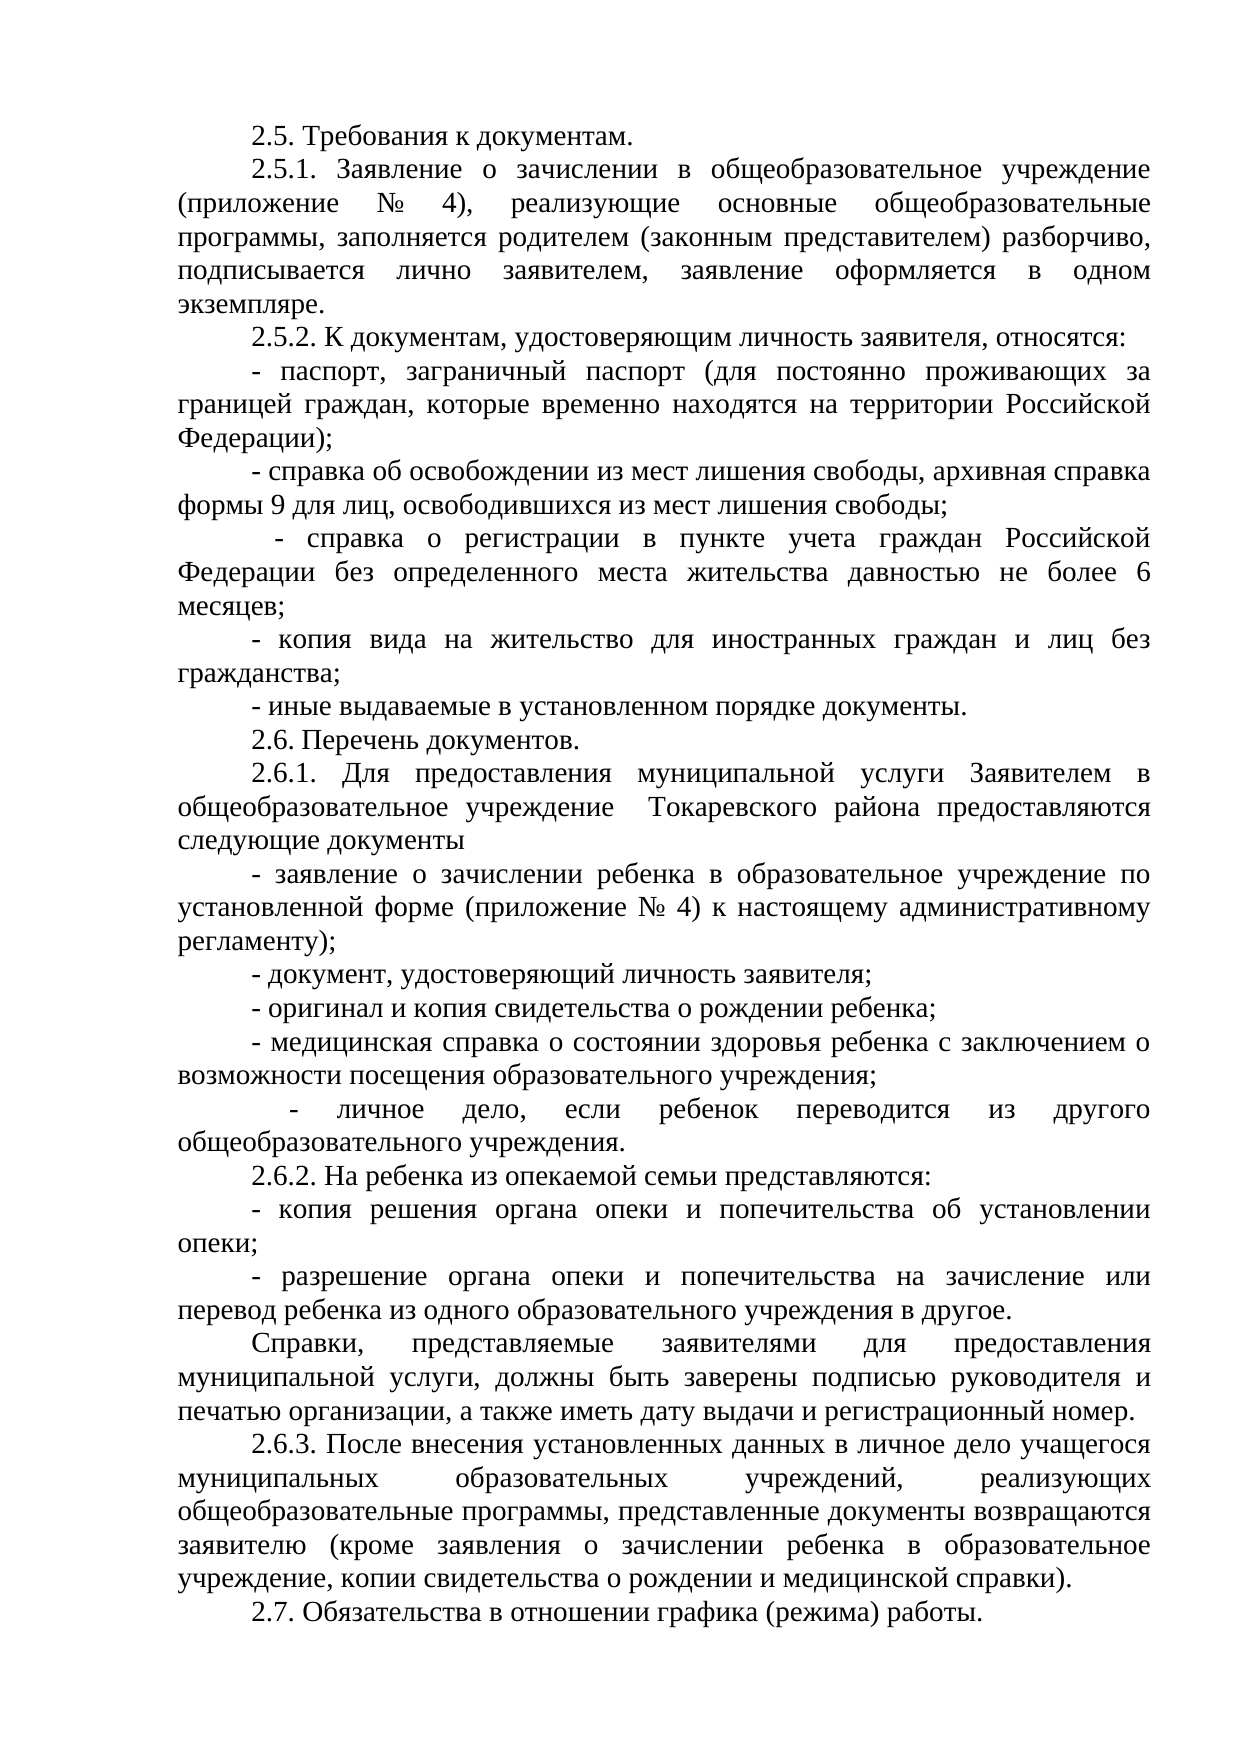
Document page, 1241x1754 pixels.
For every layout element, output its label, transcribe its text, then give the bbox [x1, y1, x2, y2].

text 2.6.3. После внесения установленных данных в личное дело учащегося муниципальных образовательных учреждений, реализующих общеобразовательные программы, представленные документы возвращаются заявителю (кроме заявления о зачислении ребенка в образовательное учреждение, копии свидетельства о рождении и медицинской справки). [177, 1426, 1152, 1594]
text - паспорт, заграничный паспорт (для постоянно проживающих за границей граждан, которые временно находятся на территории Российской Федерации); [177, 353, 1152, 453]
text Справки, представляемые заявителями для предоставления муниципальной услуги, должны быть заверены подписью руководителя и печатью организации, а также иметь дату выдачи и регистрационный номер. [177, 1326, 1152, 1426]
text 2.6. Перечень документов. [177, 722, 1152, 755]
text 2.6.1. Для предоставления муниципальной услуги Заявителем в общеобразовательное учреждение Токаревского района предоставляются следующие документы [177, 755, 1152, 856]
text - заявление о зачислении ребенка в образовательное учреждение по установленной форме (приложение № 4) к настоящему административному регламенту); [177, 856, 1152, 957]
text - медицинская справка о состоянии здоровья ребенка с заключением о возможности посещения образовательного учреждения; [177, 1024, 1152, 1091]
text 2.6.2. На ребенка из опекаемой семьи представляются: [177, 1158, 1152, 1191]
text - личное дело, если ребенок переводится из другого общеобразовательного учреждения. [177, 1091, 1152, 1158]
text 2.7. Обязательства в отношении графика (режима) работы. [177, 1594, 1152, 1627]
text - копия решения органа опеки и попечительства об установлении опеки; [177, 1191, 1152, 1258]
text - копия вида на жительство для иностранных граждан и лиц без гражданства; [177, 621, 1152, 688]
text 2.5. Требования к документам. [177, 118, 1152, 152]
text - справка о регистрации в пункте учета граждан Российской Федерации без определенного места жительства давностью не более 6 месяцев; [177, 521, 1152, 621]
text - иные выдаваемые в установленном порядке документы. [177, 688, 1152, 722]
text - справка об освобождении из мест лишения свободы, архивная справка формы 9 для лиц, освободившихся из мест лишения свободы; [177, 453, 1152, 521]
text - документ, удостоверяющий личность заявителя; [177, 957, 1152, 990]
text - разрешение органа опеки и попечительства на зачисление или перевод ребенка из одного образовательного учреждения в другое. [177, 1258, 1152, 1326]
text - оригинал и копия свидетельства о рождении ребенка; [177, 990, 1152, 1024]
text 2.5.2. К документам, удостоверяющим личность заявителя, относятся: [177, 319, 1152, 353]
text 2.5.1. Заявление о зачислении в общеобразовательное учреждение (приложение № 4), реализующие основные общеобразовательные программы, заполняется родителем (законным представителем) разборчиво, подписывается лично заявителем, заявление оформляется в одном экземпляре. [177, 152, 1152, 319]
